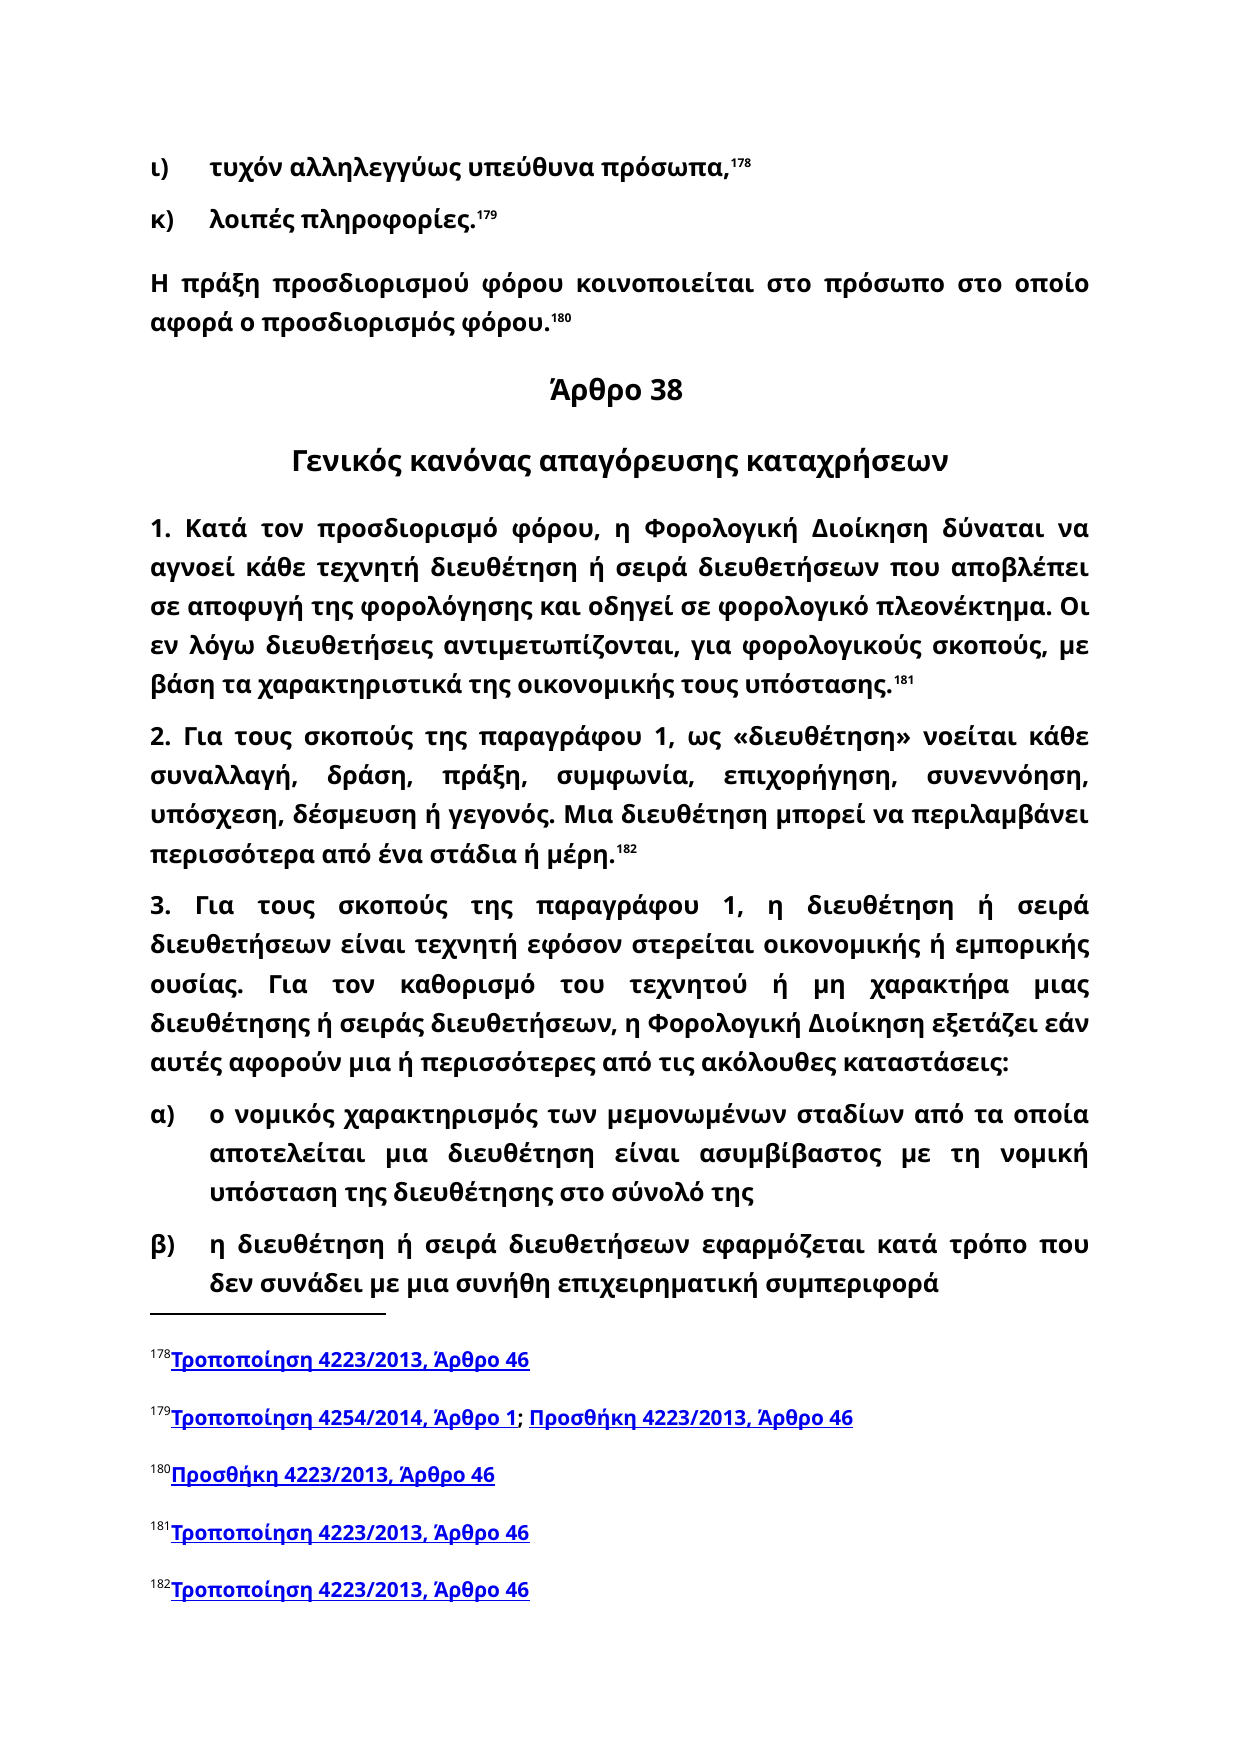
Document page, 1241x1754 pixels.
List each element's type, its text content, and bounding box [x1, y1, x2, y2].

text 3. Για τους σκοπούς της παραγράφου 1, η διευθέτηση ή σειρά διευθετήσεων είναι τεχνητή εφόσον στερείται οικονομικής ή εμπορικής ουσίας. Για τον καθορισμό του τεχνητού ή μη χαρακτήρα μιας διευθέτησης ή σειράς διευθετήσεων, η Φορολογική Διοίκηση εξετάζει εάν αυτές αφορούν μια ή περισσότερες από τις ακόλουθες καταστάσεις: [150, 888, 1090, 1079]
text Τροποποίηση 4254/2014, Άρθρο 1; Προσθήκη 4223/2013, Άρθρο 46 [150, 1403, 1090, 1431]
text Τροποποίηση 4223/2013, Άρθρο 46 [150, 1345, 1090, 1373]
list ι) τυχόν αλληλεγγύως υπεύθυνα πρόσωπα, [150, 150, 1090, 184]
subtitle Γενικός κανόνας απαγόρευσης καταχρήσεων [150, 440, 1090, 479]
list β) η διευθέτηση ή σειρά διευθετήσεων εφαρμόζεται κατά τρόπο που δεν συνάδει με μια συνήθη επιχειρηματική συμπεριφορά [150, 1226, 1090, 1299]
subtitle Άρθρο 38 [150, 369, 1090, 409]
text Τροποποίηση 4223/2013, Άρθρο 46 [150, 1576, 1090, 1604]
text Τροποποίηση 4223/2013, Άρθρο 46 [150, 1518, 1090, 1546]
text Προσθήκη 4223/2013, Άρθρο 46 [150, 1460, 1090, 1489]
list α) ο νομικός χαρακτηρισμός των μεμονωμένων σταδίων από τα οποία αποτελείται μια διευθέτηση είναι ασυμβίβαστος με τη νομική υπόσταση της διευθέτησης στο σύνολό της [150, 1096, 1090, 1209]
text Η πράξη προσδιορισμού φόρου κοινοποιείται στο πρόσωπο στο οποίο αφορά ο προσδιορισμός φόρου. [150, 266, 1090, 339]
list κ) λοιπές πληροφορίες. [150, 202, 1090, 236]
text 1. Κατά τον προσδιορισμό φόρου, η Φορολογική Διοίκηση δύναται να αγνοεί κάθε τεχνητή διευθέτηση ή σειρά διευθετήσεων που αποβλέπει σε αποφυγή της φορολόγησης και οδηγεί σε φορολογικό πλεονέκτημα. Οι εν λόγω διευθετήσεις αντιμετωπίζονται, για φορολογικούς σκοπούς, με βάση τα χαρακτηριστικά της οικονομικής τους υπόστασης. [150, 510, 1090, 701]
text 2. Για τους σκοπούς της παραγράφου 1, ως «διευθέτηση» νοείται κάθε συναλλαγή, δράση, πράξη, συμφωνία, επιχορήγηση, συνεννόηση, υπόσχεση, δέσμευση ή γεγονός. Μια διευθέτηση μπορεί να περιλαμβάνει περισσότερα από ένα στάδια ή μέρη. [150, 719, 1090, 870]
